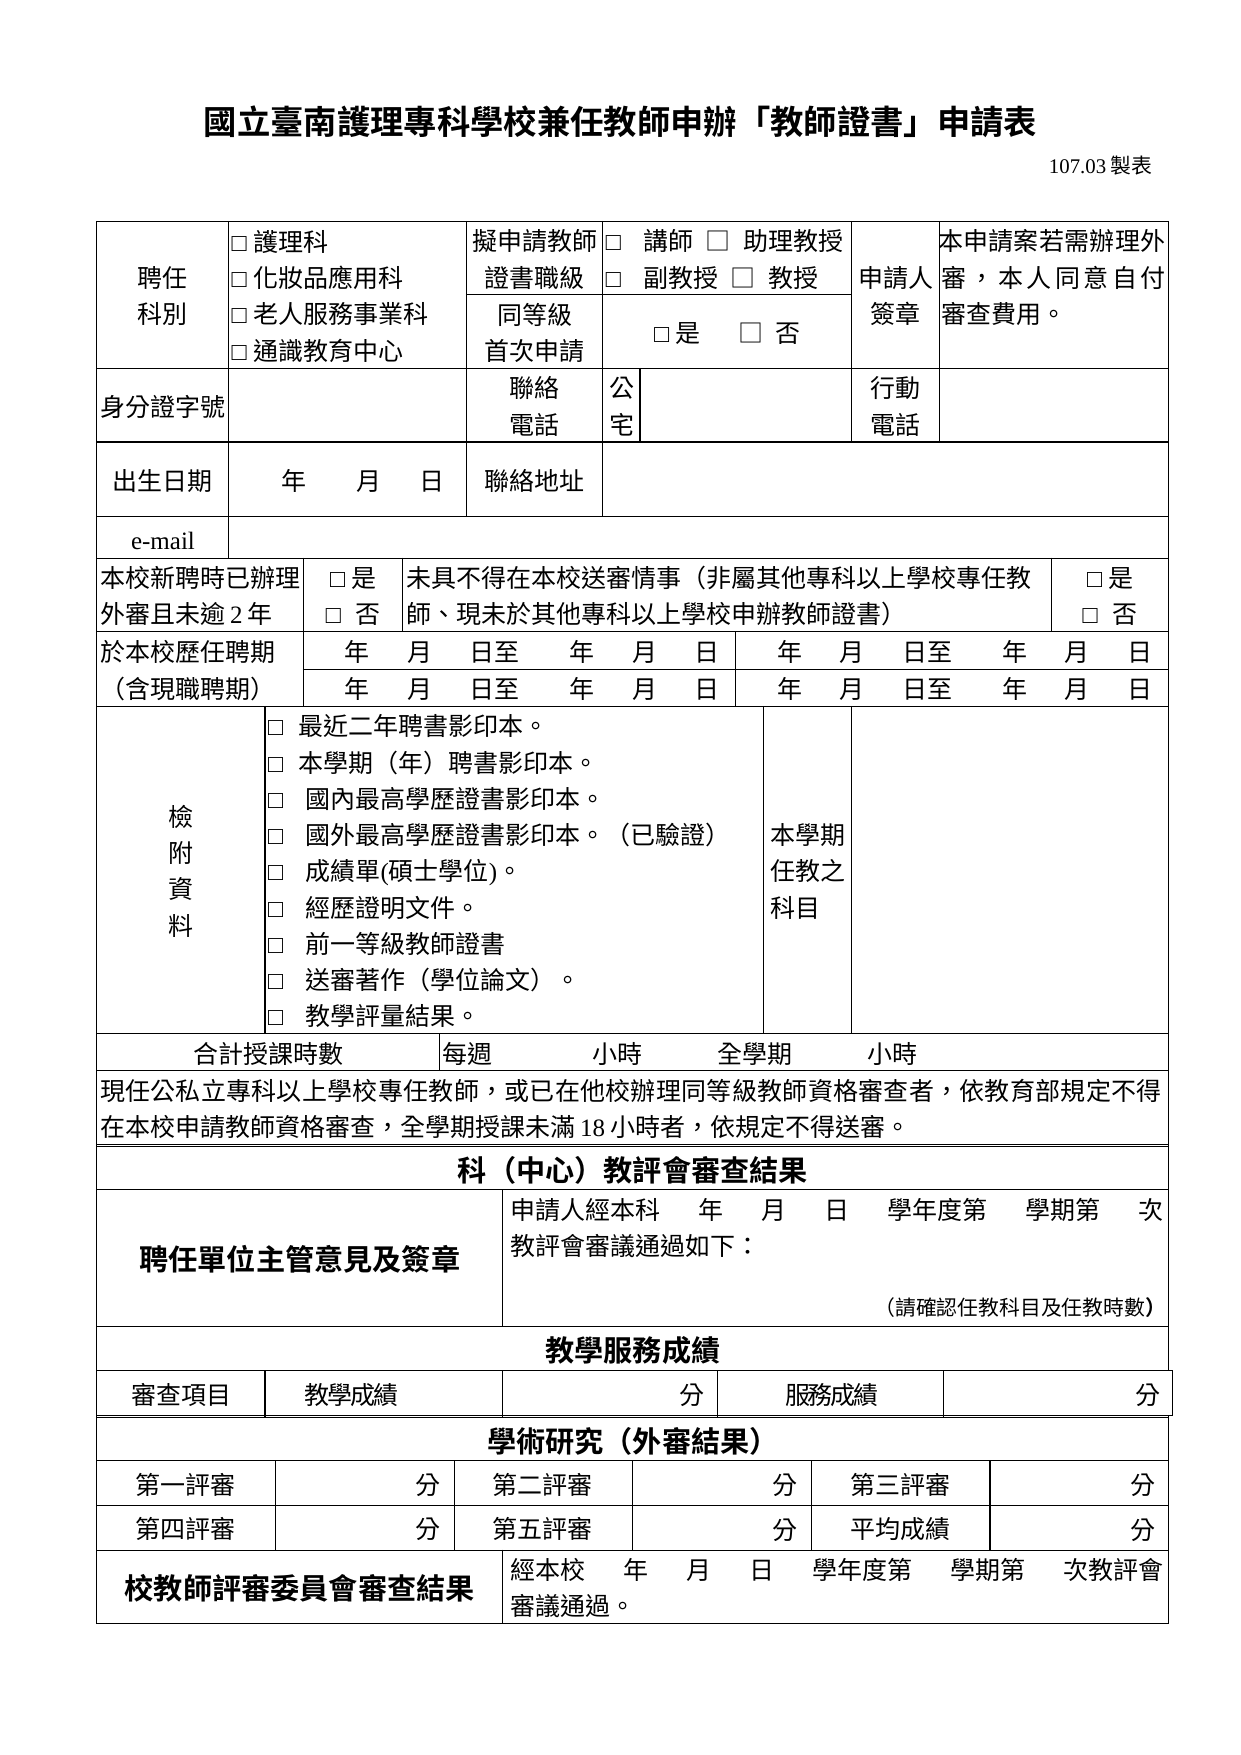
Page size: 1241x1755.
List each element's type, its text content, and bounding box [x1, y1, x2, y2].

table_cell 每週 小時 全學期 小時 [440, 1034, 1168, 1070]
table_cell 行動 電話 [852, 369, 939, 441]
table_cell 本學期任教之科目 [764, 707, 851, 1033]
table_cell 聘任單位主管意見及簽章 [97, 1190, 502, 1326]
table_header 擬申請教師證書職級 [467, 222, 602, 294]
table_cell 審查項目 [97, 1371, 264, 1415]
table_cell 第三評審 [812, 1461, 989, 1505]
table_cell [1169, 516, 1173, 558]
table_cell [852, 707, 1168, 1033]
table_cell □ 是 □ 否 [1052, 559, 1168, 631]
table_cell 年 月 日 [229, 443, 466, 516]
table_cell [1169, 1189, 1173, 1326]
table_cell 分 [944, 1371, 1172, 1415]
table_cell [1169, 706, 1173, 1033]
table_cell 校教師評審委員會審查結果 [97, 1551, 502, 1623]
table_cell 於本校歷任聘期 （含現職聘期） [97, 632, 303, 706]
table_cell 科（中心）教評會審查結果 [97, 1147, 1168, 1189]
table_cell [229, 369, 466, 441]
table_cell 現任公私立專科以上學校專任教師，或已在他校辦理同等級教師資格審查者，依教育部規定不得在本校申請教師資格審查，全學期授課未滿18小時者，依規定不得送審。 [97, 1071, 1168, 1144]
table_cell □ 最近二年聘書影印本。 □ 本學期（年）聘書影印本。 國內最高學歷證書影印本。 國外最高學歷證書影印本。（已驗證） 成績單(碩士學位)。 經歷證明文件。 前一等級教師證書 送審著作（學位論文）。 教學評量結果。 [266, 707, 763, 1033]
table_cell 聯絡地址 [467, 443, 602, 516]
table_cell 分 [276, 1506, 454, 1549]
table_cell 身分證字號 [97, 369, 228, 441]
table_cell 年 月 日至 年 月 日 [304, 632, 735, 668]
table_header 講師 □ 助理教授 副教授 □ 教授 [603, 222, 851, 294]
table_cell [1169, 1033, 1173, 1070]
table_cell 經本校 年 月 日 學年度第 學期第 次教評會審議通過。 [503, 1551, 1168, 1623]
table_cell [229, 517, 1168, 558]
table_cell 聯絡 電話 [467, 369, 602, 441]
table_cell [1169, 669, 1173, 706]
table_header 本申請案若需辦理外審，本人同意自付審查費用。 [940, 222, 1168, 368]
table_cell [1169, 1416, 1173, 1460]
table_cell 學術研究（外審結果） [97, 1418, 1168, 1460]
table_cell □ 是 □ 否 [603, 295, 851, 368]
table_cell 分 [633, 1461, 811, 1505]
text 國立臺南護理專科學校兼任教師申辦「教師證書」申請表 [89, 96, 1152, 144]
table_cell 檢 附 資 料 [97, 707, 264, 1033]
table_cell 分 [276, 1461, 454, 1505]
table_cell [603, 443, 1168, 516]
table_cell [1169, 294, 1173, 368]
table_cell 合計授課時數 [97, 1034, 439, 1070]
table_cell [1169, 1460, 1173, 1505]
table_cell 第五評審 [455, 1506, 632, 1549]
table_cell [1169, 368, 1173, 441]
table_cell 分 [503, 1371, 717, 1415]
table_cell [1169, 631, 1173, 668]
table_cell 年 月 日至 年 月 日 [304, 670, 735, 706]
table_header [1169, 221, 1173, 294]
table_cell [1169, 1505, 1173, 1549]
table_cell [1169, 1326, 1173, 1370]
table_cell 公 宅 [603, 369, 639, 441]
table_cell 第四評審 [97, 1506, 275, 1549]
table_cell □ 是 □ 否 [304, 559, 402, 631]
table_cell [641, 369, 851, 441]
table_cell 年 月 日至 年 月 日 [736, 670, 1168, 706]
table_cell [1169, 558, 1173, 631]
table_cell [1169, 1144, 1173, 1189]
table_cell 教學服務成績 [97, 1327, 1168, 1370]
table_cell 分 [991, 1461, 1168, 1505]
table_cell 第一評審 [97, 1461, 275, 1505]
table_cell 第二評審 [455, 1461, 632, 1505]
table_cell 教學成績 [266, 1371, 502, 1415]
table_header 聘任 科別 [97, 222, 228, 368]
table_header □ 護理科 □ 化妝品應用科 □ 老人服務事業科 □ 通識教育中心 [229, 222, 466, 368]
text 107.03製表 [89, 144, 1152, 179]
table_cell 分 [991, 1506, 1168, 1549]
table_cell 未具不得在本校送審情事（非屬其他專科以上學校專任教師、現未於其他專科以上學校申辦教師證書） [403, 559, 1051, 631]
table_header 申請人 簽章 [852, 222, 939, 368]
table_cell [1169, 441, 1173, 516]
table_cell [1169, 1550, 1173, 1623]
table_cell 服務成績 [718, 1371, 943, 1415]
table_cell e-mail [97, 517, 228, 558]
table_cell 平均成績 [812, 1506, 989, 1549]
table_cell 出生日期 [97, 443, 228, 516]
table_cell 同等級 首次申請 [467, 295, 602, 368]
table_cell 本校新聘時已辦理外審且未逾2年 [97, 559, 303, 631]
table_cell [940, 369, 1168, 441]
table_cell [1169, 1070, 1173, 1144]
table_cell 年 月 日至 年 月 日 [736, 632, 1168, 668]
table_cell 申請人經本科 年 月 日 學年度第 學期第 次教評會審議通過如下： （請確認任教科目及任教時數） [503, 1190, 1168, 1326]
table_cell 分 [633, 1506, 811, 1549]
